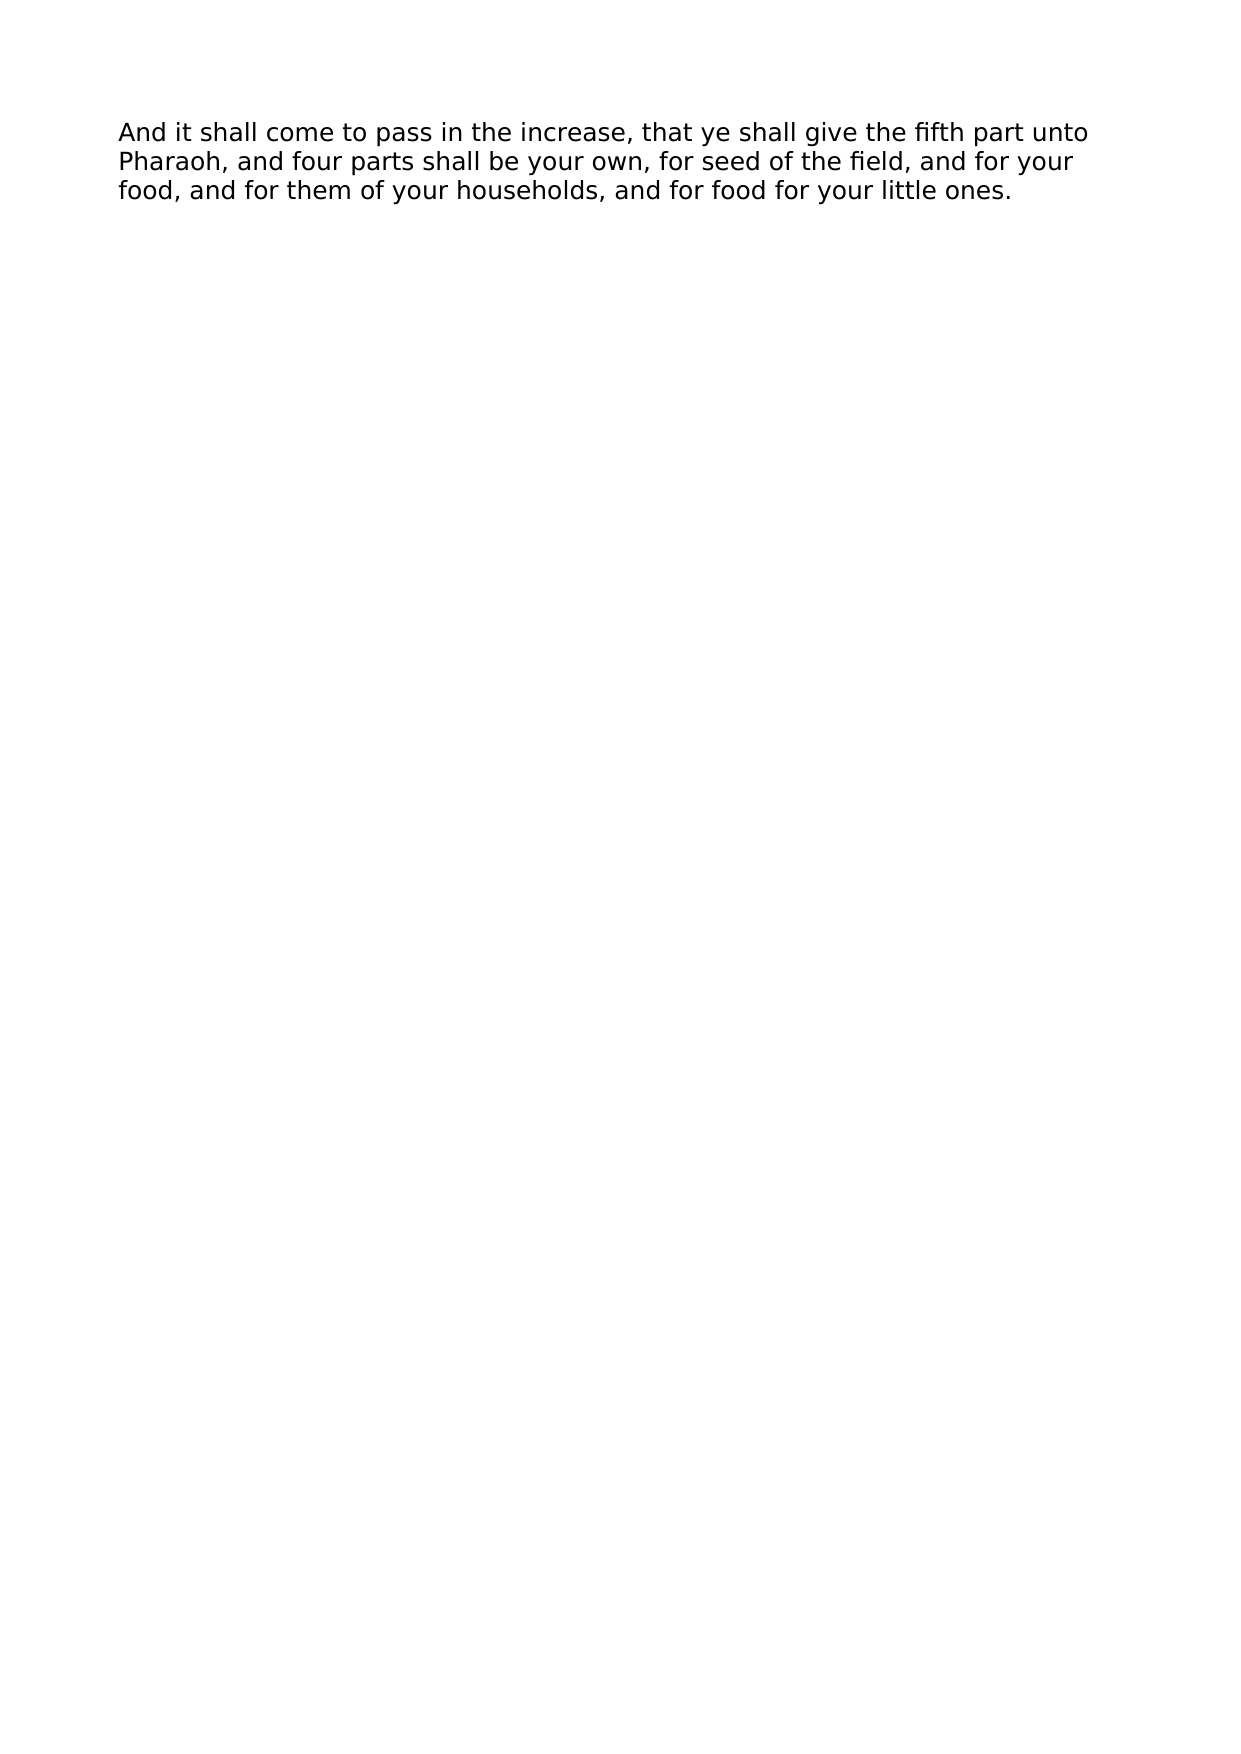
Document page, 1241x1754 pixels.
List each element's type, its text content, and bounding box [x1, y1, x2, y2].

text And it shall come to pass in the increase, that ye shall give the fifth part unto Pharaoh, and four parts shall be your own, for seed of the field, and for your food, and for them of your households, and for food for your little ones. [118, 118, 1122, 206]
